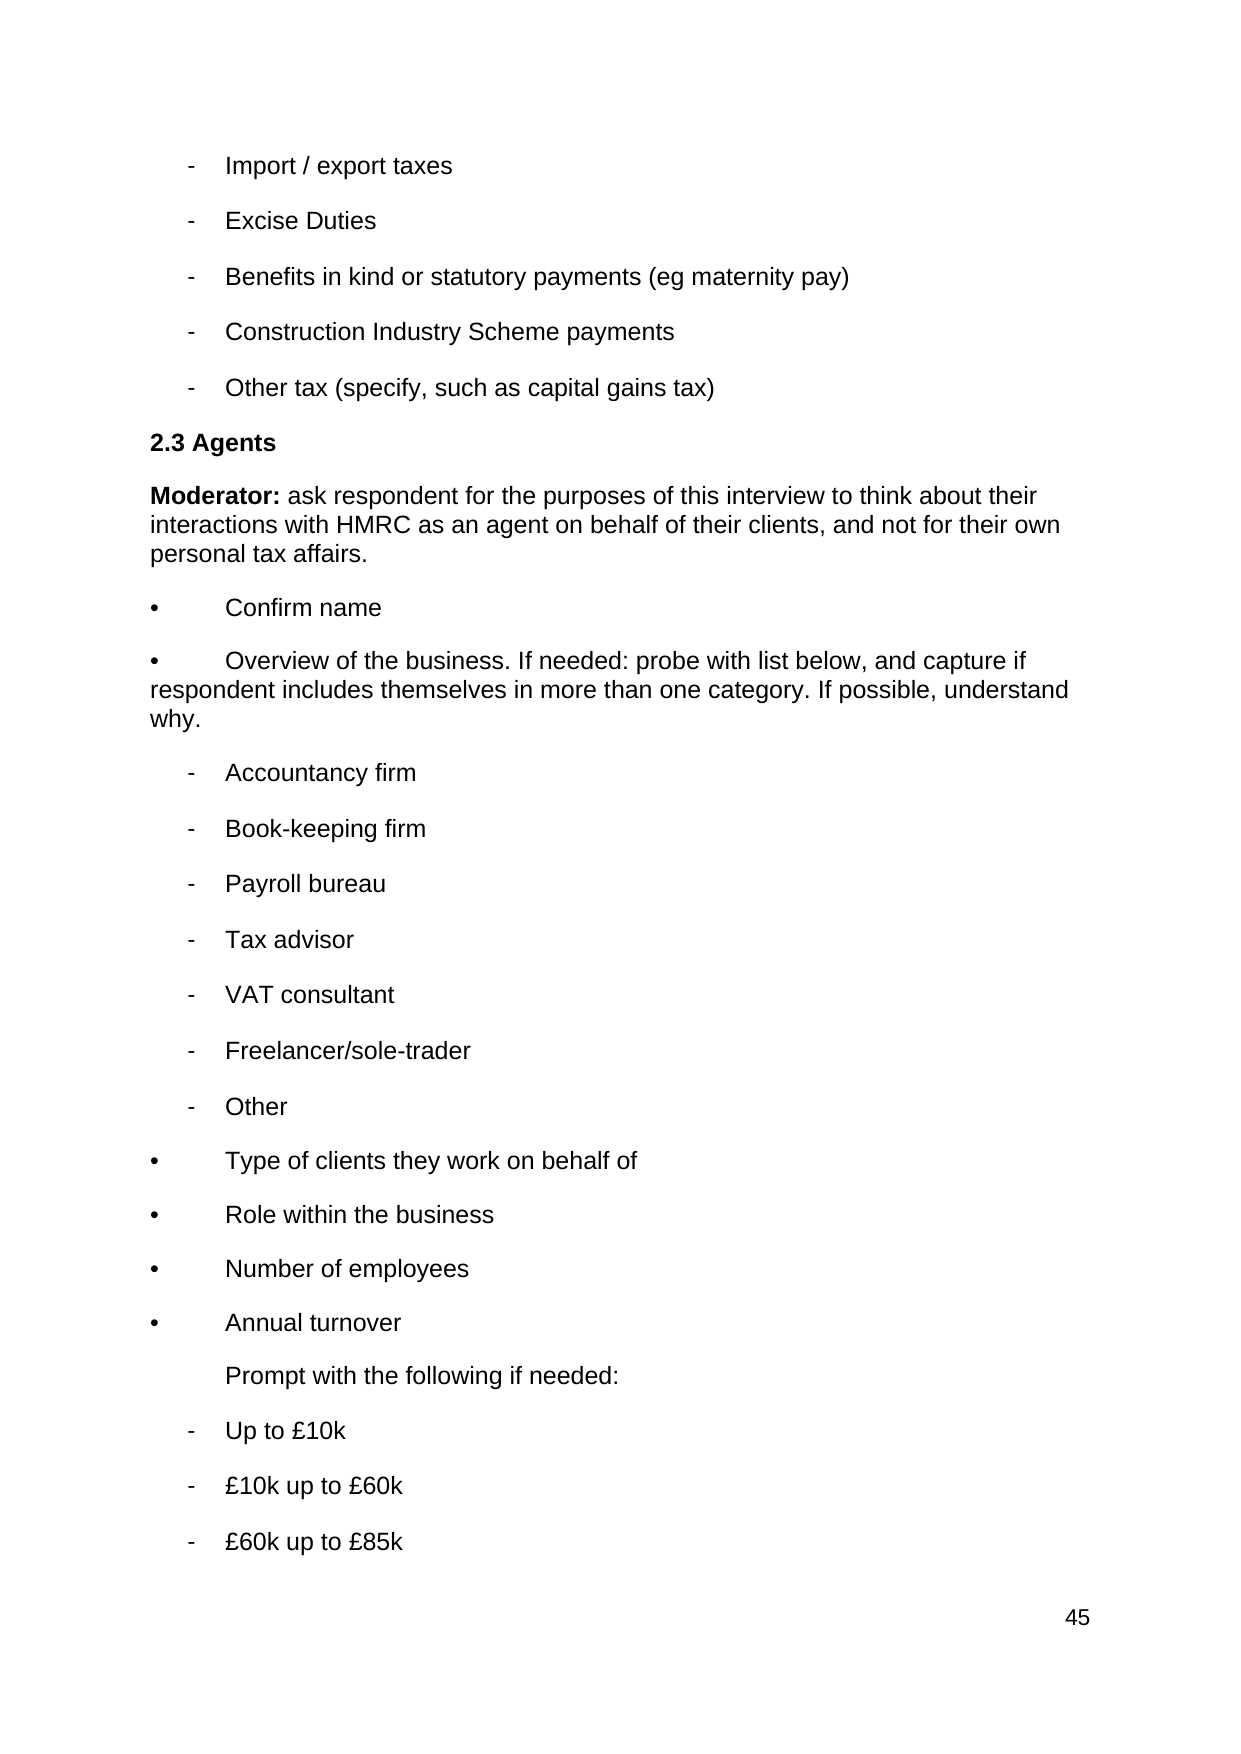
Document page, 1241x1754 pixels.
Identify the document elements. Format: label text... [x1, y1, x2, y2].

list Excise Duties [187, 206, 1090, 236]
list VAT consultant [187, 980, 1090, 1010]
list Book-keeping firm [187, 813, 1090, 844]
list Tax advisor [187, 924, 1090, 955]
list £60k up to £85k [187, 1526, 1090, 1557]
list Up to £10k [187, 1415, 1090, 1446]
list Import / export taxes [187, 150, 1090, 181]
text • Role within the business [150, 1200, 1090, 1229]
text Moderator: ask respondent for the purposes of this interview to think about their interactions with HMRC as an agent on behalf of their clients, and not for their own personal tax affairs. [150, 481, 1090, 568]
list £10k up to £60k [187, 1471, 1090, 1501]
list Other [187, 1091, 1090, 1121]
text • Confirm name [150, 593, 1090, 621]
text 2.3 Agents [150, 428, 1090, 456]
list Benefits in kind or statutory payments (eg maternity pay) [187, 261, 1090, 292]
list Construction Industry Scheme payments [187, 317, 1090, 347]
text • Annual turnover [150, 1307, 1090, 1336]
text • Overview of the business. If needed: probe with list below, and capture if respondent includes themselves in more than one category. If possible, understand why. [150, 646, 1090, 733]
text • Type of clients they work on behalf of [150, 1146, 1090, 1175]
list Freelancer/sole-trader [187, 1035, 1090, 1066]
text Prompt with the following if needed: [225, 1361, 1090, 1390]
list Accountancy firm [187, 758, 1090, 788]
list Other tax (specify, such as capital gains tax) [187, 372, 1090, 403]
list Payroll bureau [187, 869, 1090, 899]
text • Number of employees [150, 1254, 1090, 1282]
